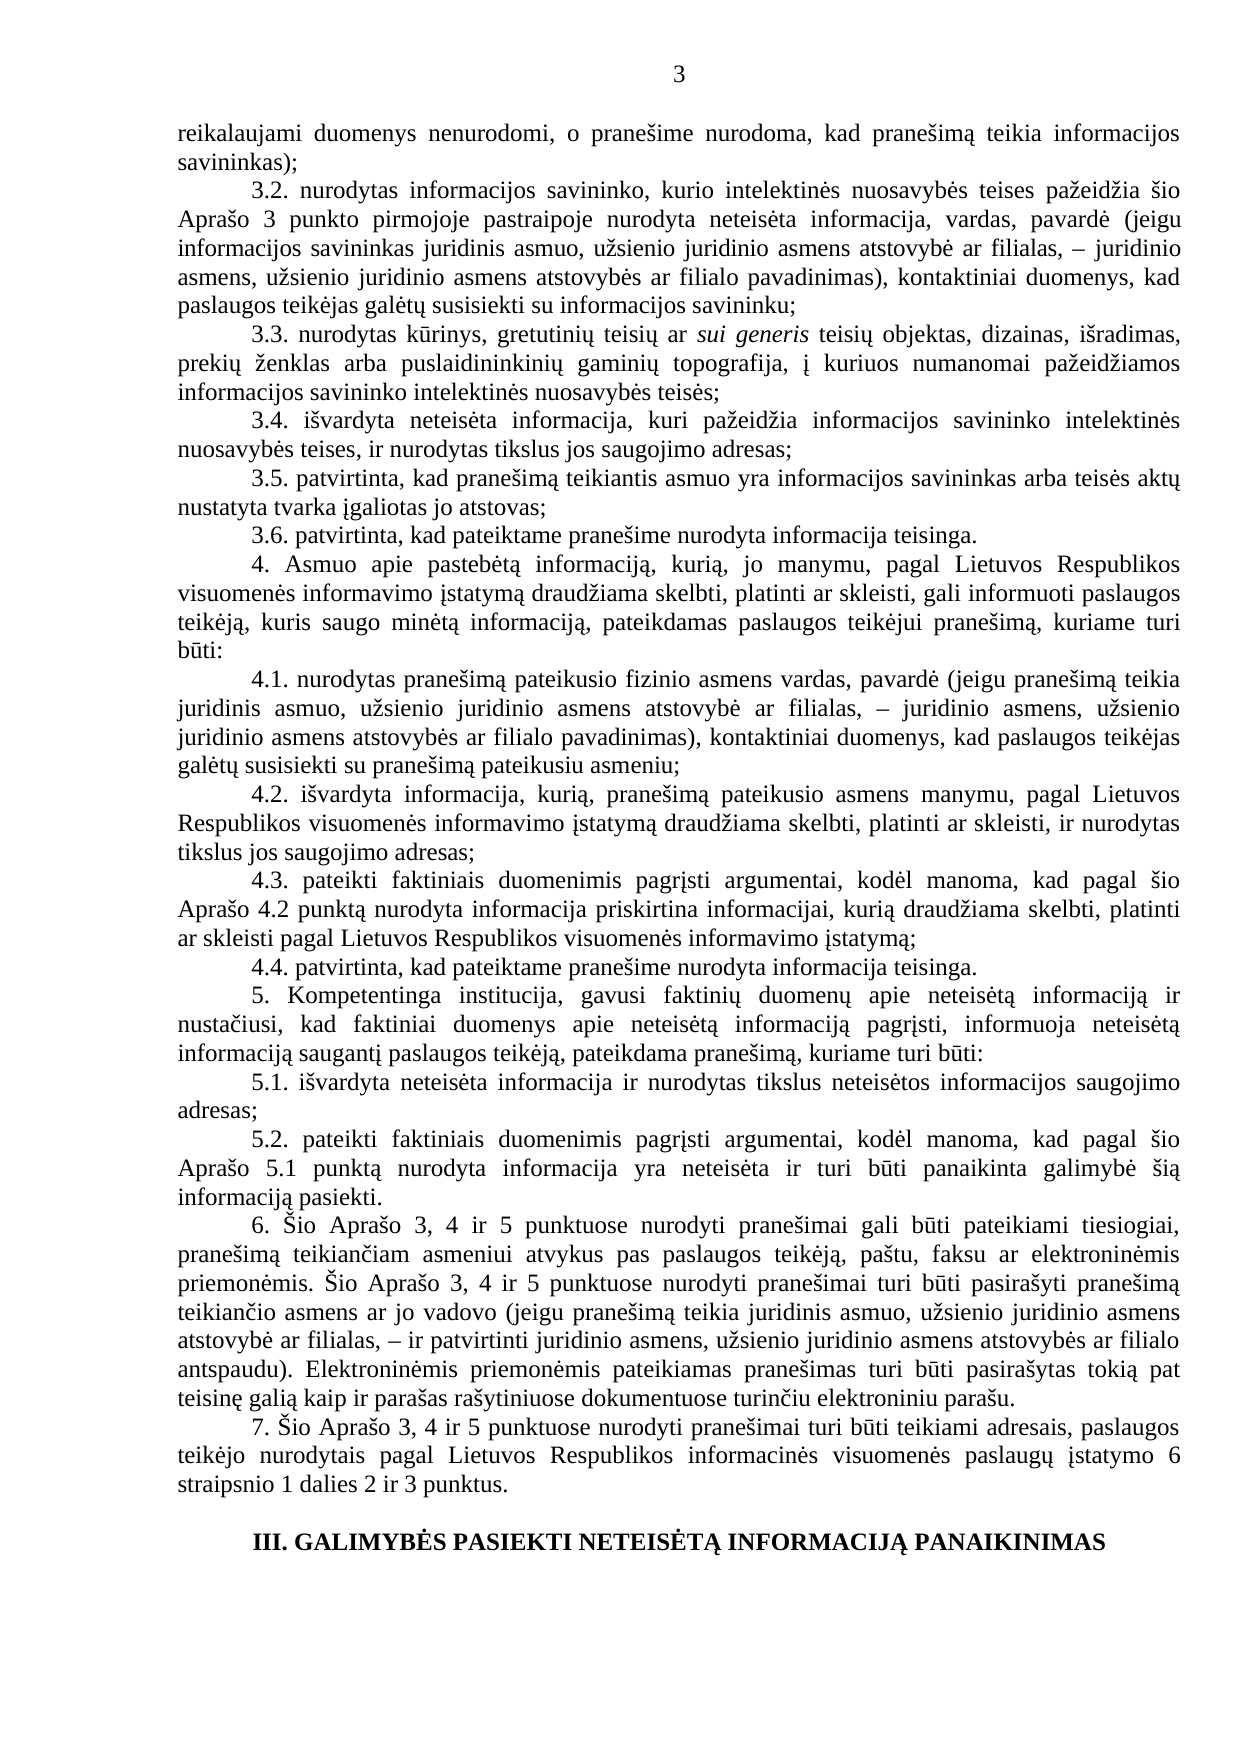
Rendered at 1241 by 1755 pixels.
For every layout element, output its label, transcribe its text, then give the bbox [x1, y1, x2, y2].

text 4. Asmuo apie pastebėtą informaciją, kurią, jo manymu, pagal Lietuvos Respublikos visuomenės informavimo įstatymą draudžiama skelbti, platinti ar skleisti, gali informuoti paslaugos teikėją, kuris saugo minėtą informaciją, pateikdamas paslaugos teikėjui pranešimą, kuriame turi būti: [177, 549, 1181, 664]
text 3.4. išvardyta neteisėta informacija, kuri pažeidžia informacijos savininko intelektinės nuosavybės teises, ir nurodytas tikslus jos saugojimo adresas; [177, 406, 1181, 463]
text 7. Šio Aprašo 3, 4 ir 5 punktuose nurodyti pranešimai turi būti teikiami adresais, paslaugos teikėjo nurodytais pagal Lietuvos Respublikos informacinės visuomenės paslaugų įstatymo 6 straipsnio 1 dalies 2 ir 3 punktus. [177, 1412, 1181, 1498]
text 3.5. patvirtinta, kad pranešimą teikiantis asmuo yra informacijos savininkas arba teisės aktų nustatyta tvarka įgaliotas jo atstovas; [177, 463, 1181, 521]
text 3.3. nurodytas kūrinys, gretutinių teisių ar sui generis teisių objektas, dizainas, išradimas, prekių ženklas arba puslaidininkinių gaminių topografija, į kuriuos numanomai pažeidžiamos informacijos savininko intelektinės nuosavybės teisės; [177, 319, 1181, 406]
text reikalaujami duomenys nenurodomi, o pranešime nurodoma, kad pranešimą teikia informacijos savininkas); [177, 118, 1181, 176]
text 5.1. išvardyta neteisėta informacija ir nurodytas tikslus neteisėtos informacijos saugojimo adresas; [177, 1067, 1181, 1124]
text 4.4. patvirtinta, kad pateiktame pranešime nurodyta informacija teisinga. [177, 952, 1181, 981]
text 3.6. patvirtinta, kad pateiktame pranešime nurodyta informacija teisinga. [177, 521, 1181, 549]
text 6. Šio Aprašo 3, 4 ir 5 punktuose nurodyti pranešimai gali būti pateikiami tiesiogiai, pranešimą teikiančiam asmeniui atvykus pas paslaugos teikėją, paštu, faksu ar elektroninėmis priemonėmis. Šio Aprašo 3, 4 ir 5 punktuose nurodyti pranešimai turi būti pasirašyti pranešimą teikiančio asmens ar jo vadovo (jeigu pranešimą teikia juridinis asmuo, užsienio juridinio asmens atstovybė ar filialas, – ir patvirtinti juridinio asmens, užsienio juridinio asmens atstovybės ar filialo antspaudu). Elektroninėmis priemonėmis pateikiamas pranešimas turi būti pasirašytas tokią pat teisinę galią kaip ir parašas rašytiniuose dokumentuose turinčiu elektroniniu parašu. [177, 1211, 1181, 1412]
text 4.1. nurodytas pranešimą pateikusio fizinio asmens vardas, pavardė (jeigu pranešimą teikia juridinis asmuo, užsienio juridinio asmens atstovybė ar filialas, – juridinio asmens, užsienio juridinio asmens atstovybės ar filialo pavadinimas), kontaktiniai duomenys, kad paslaugos teikėjas galėtų susisiekti su pranešimą pateikusiu asmeniu; [177, 664, 1181, 779]
text 4.2. išvardyta informacija, kurią, pranešimą pateikusio asmens manymu, pagal Lietuvos Respublikos visuomenės informavimo įstatymą draudžiama skelbti, platinti ar skleisti, ir nurodytas tikslus jos saugojimo adresas; [177, 779, 1181, 866]
text 5.2. pateikti faktiniais duomenimis pagrįsti argumentai, kodėl manoma, kad pagal šio Aprašo 5.1 punktą nurodyta informacija yra neteisėta ir turi būti panaikinta galimybė šią informaciją pasiekti. [177, 1124, 1181, 1211]
text 4.3. pateikti faktiniais duomenimis pagrįsti argumentai, kodėl manoma, kad pagal šio Aprašo 4.2 punktą nurodyta informacija priskirtina informacijai, kurią draudžiama skelbti, platinti ar skleisti pagal Lietuvos Respublikos visuomenės informavimo įstatymą; [177, 866, 1181, 952]
text 5. Kompetentinga institucija, gavusi faktinių duomenų apie neteisėtą informaciją ir nustačiusi, kad faktiniai duomenys apie neteisėtą informaciją pagrįsti, informuoja neteisėtą informaciją saugantį paslaugos teikėją, pateikdama pranešimą, kuriame turi būti: [177, 981, 1181, 1067]
text III. GALIMYBĖS PASIEKTI NETEISĖTĄ INFORMACIJĄ PANAIKINIMAS [177, 1527, 1181, 1556]
text 3.2. nurodytas informacijos savininko, kurio intelektinės nuosavybės teises pažeidžia šio Aprašo 3 punkto pirmojoje pastraipoje nurodyta neteisėta informacija, vardas, pavardė (jeigu informacijos savininkas juridinis asmuo, užsienio juridinio asmens atstovybė ar filialas, – juridinio asmens, užsienio juridinio asmens atstovybės ar filialo pavadinimas), kontaktiniai duomenys, kad paslaugos teikėjas galėtų susisiekti su informacijos savininku; [177, 176, 1181, 319]
